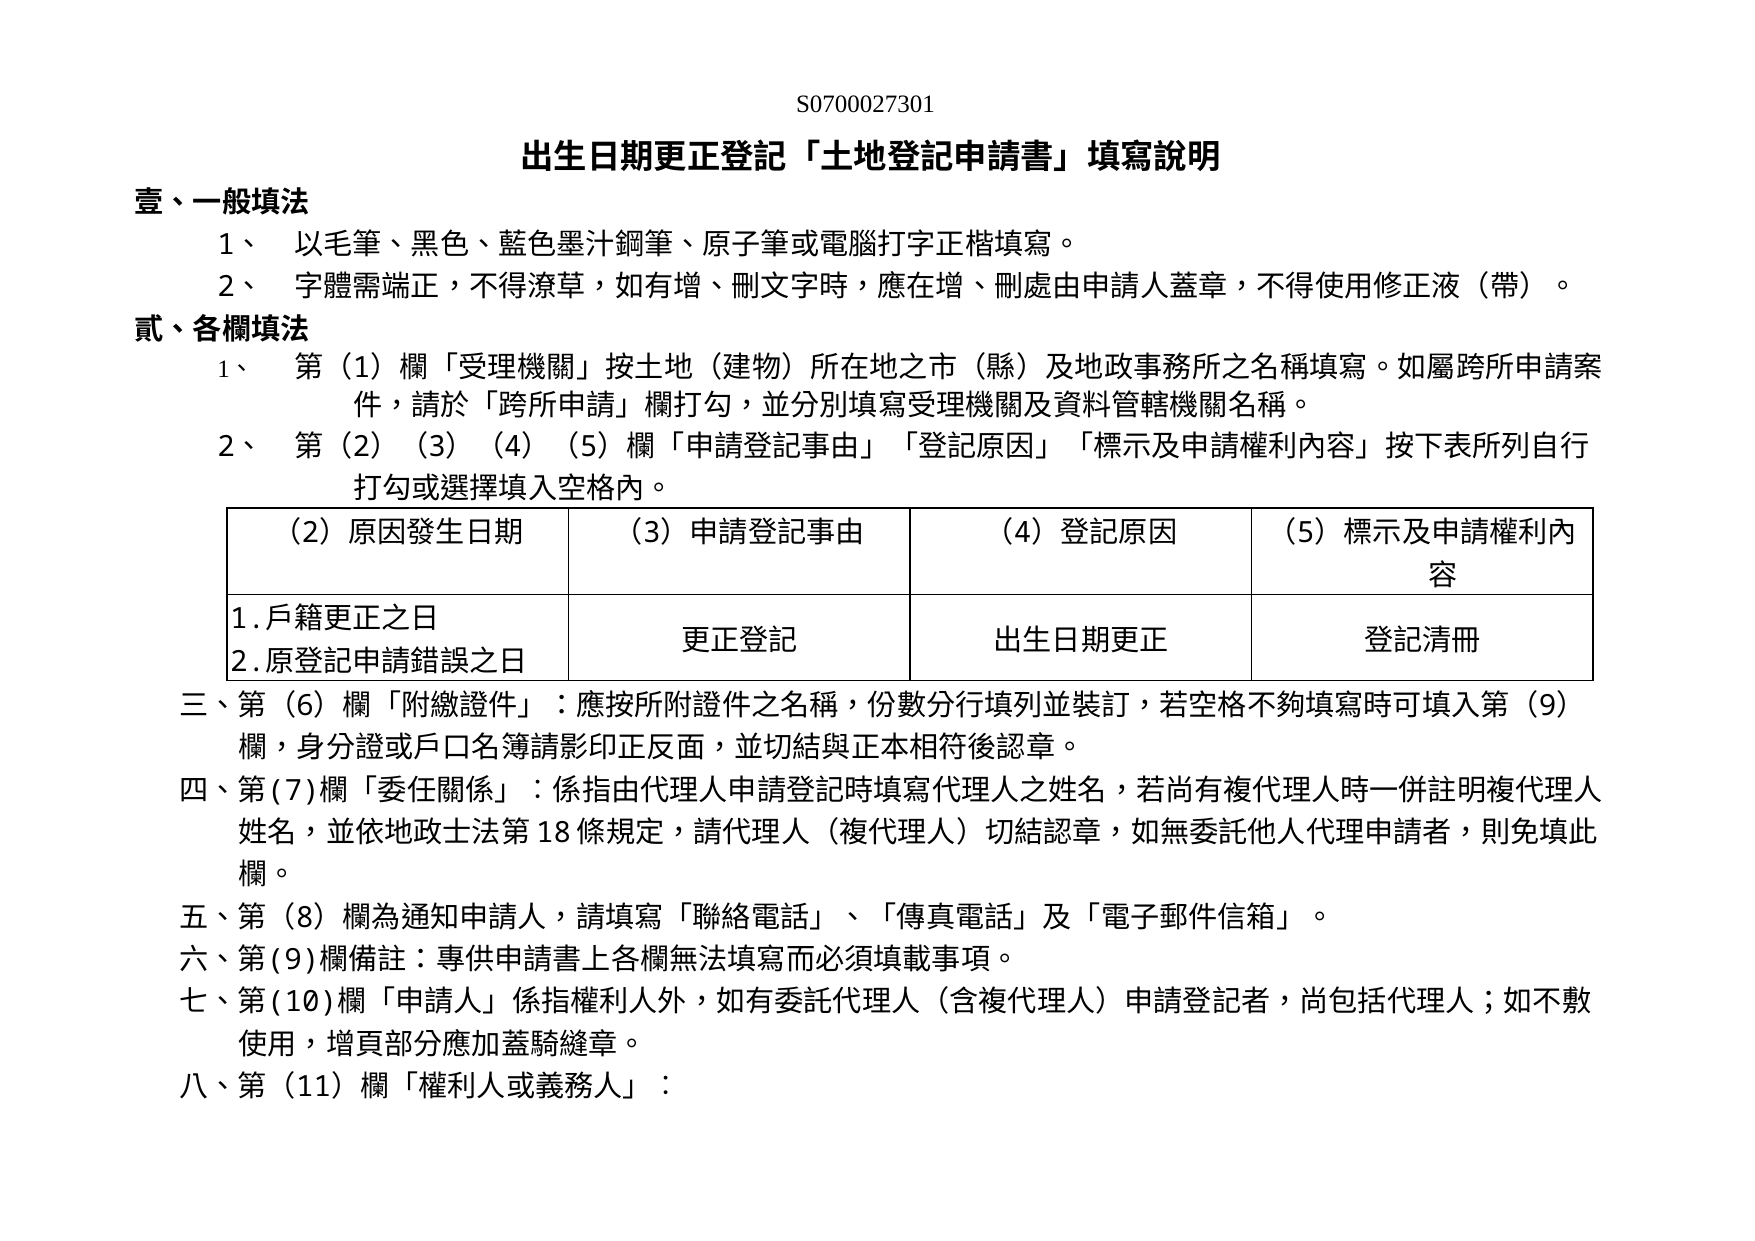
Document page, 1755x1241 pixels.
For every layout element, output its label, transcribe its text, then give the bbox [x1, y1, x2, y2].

table_cell 更正登記 [569, 595, 909, 680]
text 七、第(10)欄「申請人」係指權利人外，如有委託代理人（含複代理人）申請登記者，尚包括代理人；如不敷使用，增頁部分應加蓋騎縫章。 [179, 978, 1606, 1063]
text 八、第（11）欄「權利人或義務人」︰ [179, 1063, 1606, 1105]
text 六、第(9)欄備註：專供申請書上各欄無法填寫而必須填載事項。 [134, 936, 1606, 978]
list 第（1）欄「受理機關」按土地（建物）所在地之市（縣）及地政事務所之名稱填寫。如屬跨所申請案件，請於「跨所申請」欄打勾，並分別填寫受理機關及資料管轄機關名稱。 [217, 347, 1606, 422]
list 以毛筆、黑色、藍色墨汁鋼筆、原子筆或電腦打字正楷填寫。 [217, 220, 1606, 263]
list 各欄填法 [134, 305, 1606, 347]
table_header （4）登記原因 [911, 509, 1251, 593]
list 第（2）（3）（4）（5）欄「申請登記事由」「登記原因」「標示及申請權利內容」按下表所列自行打勾或選擇填入空格內。 [217, 422, 1606, 507]
text 五、第（8）欄為通知申請人，請填寫「聯絡電話」、「傳真電話」及「電子郵件信箱」。 [134, 893, 1606, 936]
table_header （2）原因發生日期 [228, 509, 568, 593]
text 出生日期更正登記「土地登記申請書」填寫說明 [134, 130, 1606, 178]
table_cell 出生日期更正 [911, 595, 1251, 680]
text 三、第（6）欄「附繳證件」：應按所附證件之名稱，份數分行填列並裝訂，若空格不夠填寫時可填入第（9）欄，身分證或戶口名簿請影印正反面，並切結與正本相符後認章。 [179, 681, 1606, 766]
table_header （3）申請登記事由 [569, 509, 909, 593]
table_cell 登記清冊 [1252, 595, 1592, 680]
table_cell 1.戶籍更正之日 2.原登記申請錯誤之日 [228, 595, 568, 680]
list 一般填法 [134, 178, 1606, 220]
table_header （5）標示及申請權利內容 [1252, 509, 1592, 593]
list 字體需端正，不得潦草，如有增、刪文字時，應在增、刪處由申請人蓋章，不得使用修正液（帶）。 [217, 263, 1606, 305]
text 四、第(7)欄「委任關係」︰係指由代理人申請登記時填寫代理人之姓名，若尚有複代理人時一併註明複代理人姓名，並依地政士法第18條規定，請代理人（複代理人）切結認章，如無委託他人代理申請者，則免填此欄。 [179, 766, 1606, 893]
